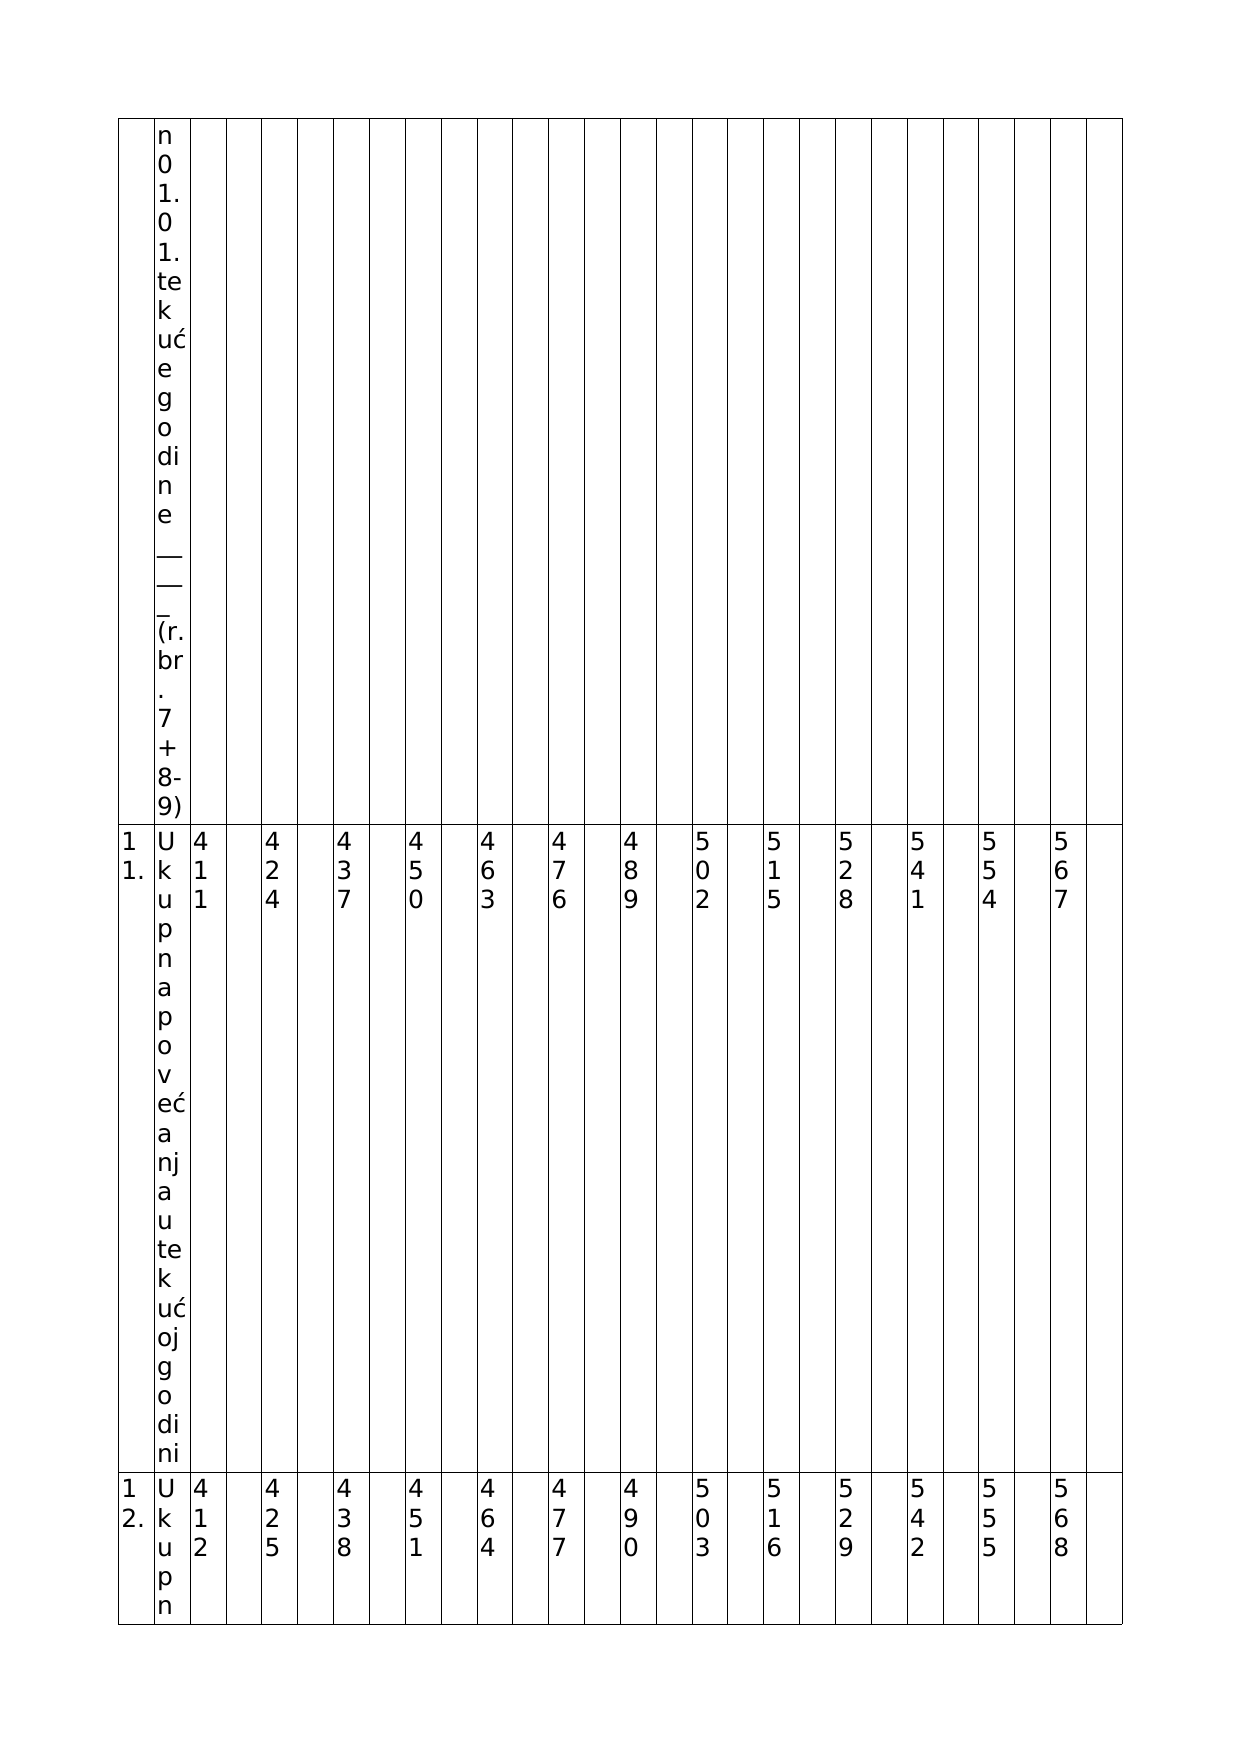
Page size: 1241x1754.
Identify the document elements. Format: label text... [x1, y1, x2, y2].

table_cell [944, 825, 978, 1472]
table_cell n 01.01. tekuće godine _____ (r.br. 7+8-9) [155, 119, 190, 824]
table_cell [513, 1473, 548, 1623]
table_cell 438 [334, 1473, 369, 1623]
table_cell 437 [334, 825, 369, 1472]
table_cell [800, 119, 835, 824]
table_cell 489 [621, 825, 656, 1472]
table_cell [944, 1473, 978, 1623]
table_cell [513, 825, 548, 1472]
table_cell 554 [979, 825, 1014, 1472]
table_cell [227, 825, 261, 1472]
table_cell [262, 119, 297, 824]
table_cell [979, 119, 1014, 824]
table_cell [370, 1473, 405, 1623]
table_cell [944, 119, 978, 824]
table_cell [800, 1473, 835, 1623]
table_cell 476 [549, 825, 584, 1472]
table_cell 542 [908, 1473, 943, 1623]
table_cell [728, 1473, 763, 1623]
table_cell [836, 119, 871, 824]
table_cell 515 [764, 825, 799, 1472]
table_cell Ukupn [155, 1473, 190, 1623]
table_cell 424 [262, 825, 297, 1472]
table_cell 528 [836, 825, 871, 1472]
table_cell [227, 1473, 261, 1623]
table_cell [1015, 825, 1050, 1472]
table_cell [370, 825, 405, 1472]
table_cell [585, 825, 620, 1472]
table_cell [1087, 119, 1122, 824]
table_cell [872, 119, 907, 824]
table_cell [728, 825, 763, 1472]
table_cell [478, 119, 512, 824]
table_cell [191, 119, 226, 824]
table_cell 477 [549, 1473, 584, 1623]
table_cell [227, 119, 261, 824]
table_cell [657, 825, 692, 1472]
table_cell [406, 119, 441, 824]
table_cell 541 [908, 825, 943, 1472]
table_cell [334, 119, 369, 824]
table_cell Ukupna povećanja u tekućoj godini [155, 825, 190, 1472]
table_cell 555 [979, 1473, 1014, 1623]
table_cell 529 [836, 1473, 871, 1623]
table_cell 516 [764, 1473, 799, 1623]
table_cell 502 [693, 825, 727, 1472]
table_cell [657, 1473, 692, 1623]
table_cell [800, 825, 835, 1472]
table_cell 12. [119, 1473, 154, 1623]
table_cell 464 [478, 1473, 512, 1623]
table_cell [298, 119, 333, 824]
table_cell [764, 119, 799, 824]
table_cell [370, 119, 405, 824]
table_cell 412 [191, 1473, 226, 1623]
table_cell [872, 1473, 907, 1623]
table_cell 411 [191, 825, 226, 1472]
table_cell 450 [406, 825, 441, 1472]
table_cell [513, 119, 548, 824]
table_cell 567 [1051, 825, 1086, 1472]
table_cell 425 [262, 1473, 297, 1623]
table_cell [119, 119, 154, 824]
table_cell [442, 1473, 477, 1623]
table_cell [549, 119, 584, 824]
table_cell [442, 119, 477, 824]
table_cell [621, 119, 656, 824]
table_cell [298, 825, 333, 1472]
table_cell [728, 119, 763, 824]
table_cell [442, 825, 477, 1472]
table_cell [585, 119, 620, 824]
table_cell [298, 1473, 333, 1623]
table_cell [1087, 825, 1122, 1472]
table_cell 11. [119, 825, 154, 1472]
table_cell [585, 1473, 620, 1623]
table_cell [1051, 119, 1086, 824]
table_cell [872, 825, 907, 1472]
table_cell 451 [406, 1473, 441, 1623]
table_cell [657, 119, 692, 824]
table_cell 503 [693, 1473, 727, 1623]
table_cell [1087, 1473, 1122, 1623]
table_cell [1015, 119, 1050, 824]
table_cell [1015, 1473, 1050, 1623]
table_cell 568 [1051, 1473, 1086, 1623]
table_cell 463 [478, 825, 512, 1472]
table_cell 490 [621, 1473, 656, 1623]
table_cell [908, 119, 943, 824]
table_cell [693, 119, 727, 824]
